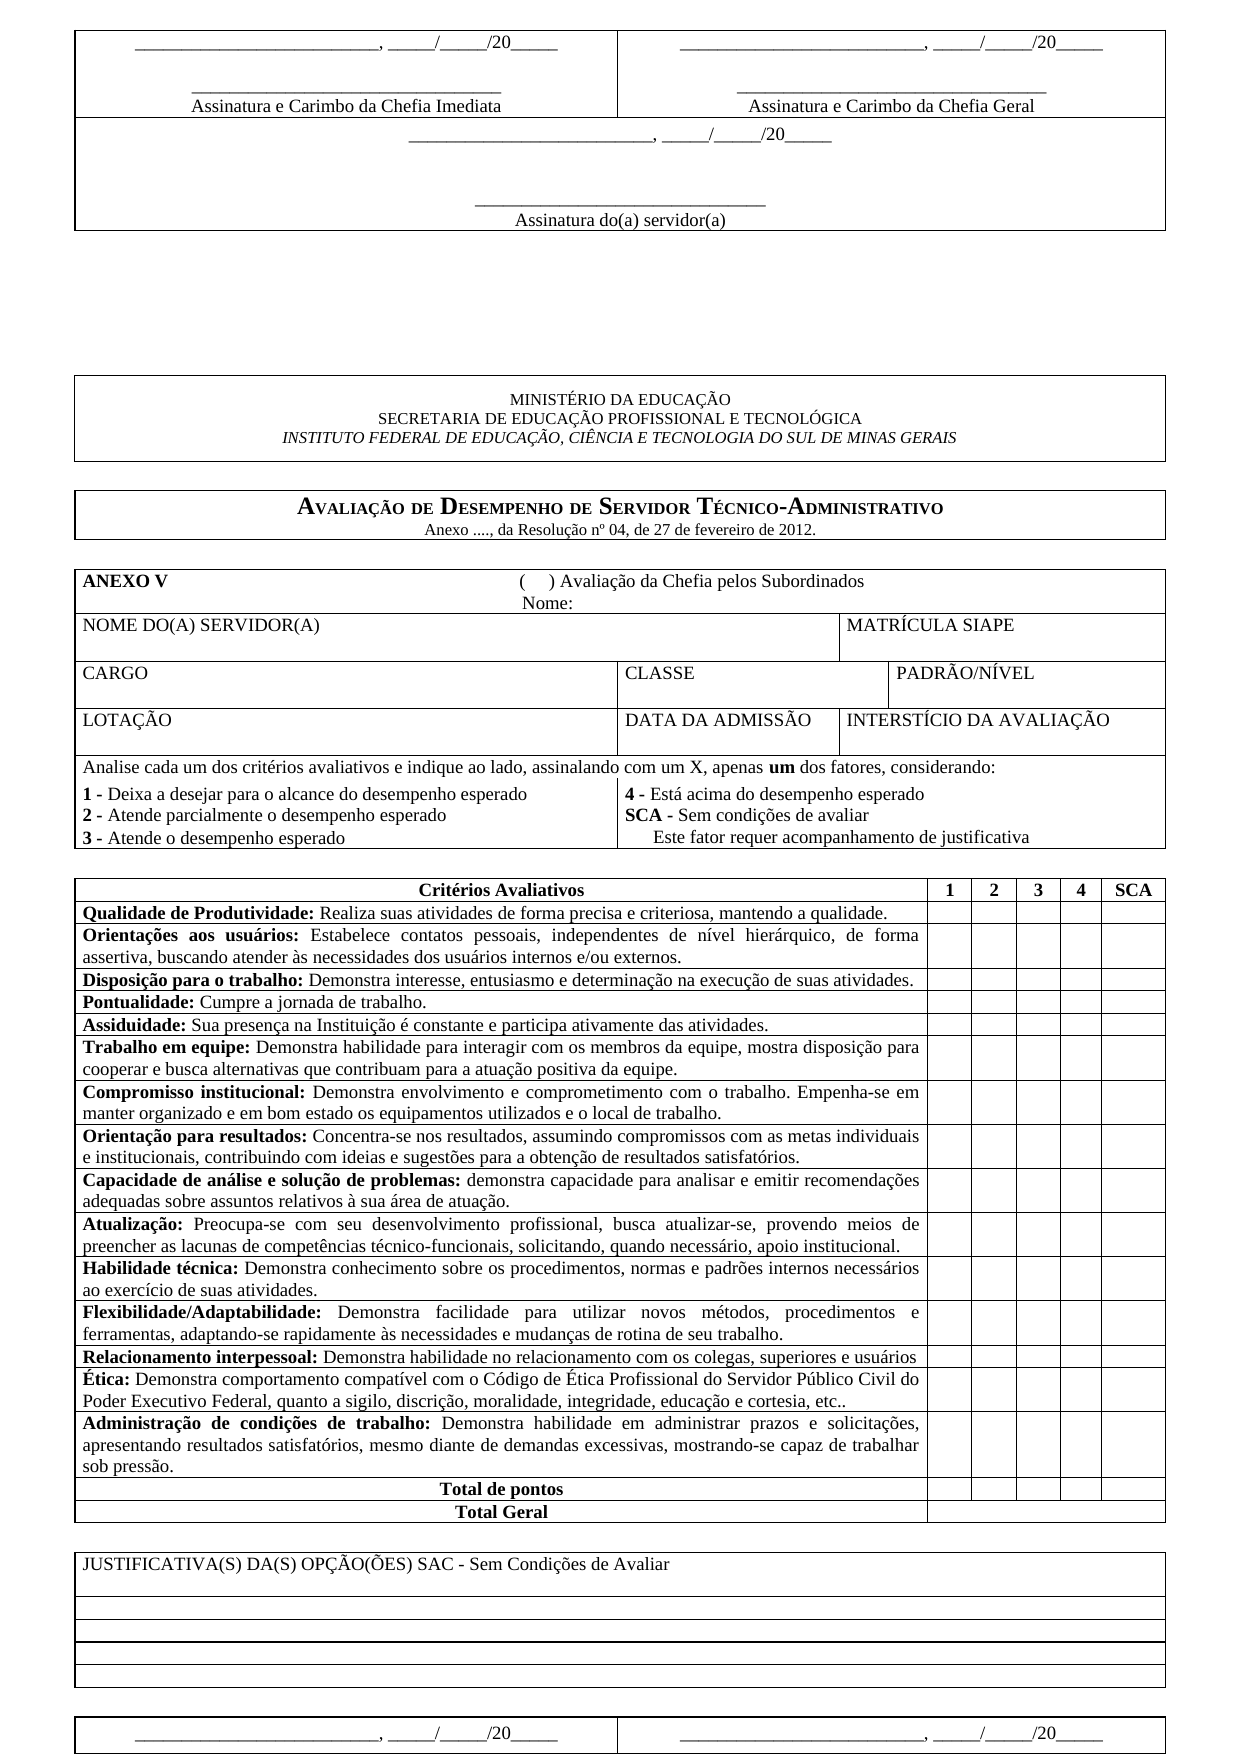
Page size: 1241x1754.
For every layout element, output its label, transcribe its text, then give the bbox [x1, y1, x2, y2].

table_cell NOME DO(A) SERVIDOR(A) [76, 614, 839, 661]
table_header JUSTIFICATIVA(S) DA(S) OPÇÃO(ÕES) SAC - Sem Condições de Avaliar [76, 1553, 1165, 1574]
table_cell [76, 1597, 1165, 1619]
table_cell Total Geral [76, 1501, 927, 1522]
table_cell Qualidade de Produtividade: Realiza suas atividades de forma precisa e criteriosa, mantendo a qualidade. [76, 902, 927, 923]
table_header __________________________, _____/_____/20_____ _________________________________ Assinatura e Carimbo da Chefia Imediata [76, 31, 617, 117]
table_cell [1017, 1346, 1060, 1367]
table_cell Trabalho em equipe: Demonstra habilidade para interagir com os membros da equipe, mostra disposição para cooperar e busca alternativas que contribuam para a atuação positiva da equipe. [76, 1036, 927, 1079]
table_cell Orientação para resultados: Concentra-se nos resultados, assumindo compromissos com as metas individuais e institucionais, contribuindo com ideias e sugestões para a obtenção de resultados satisfatórios. [76, 1125, 927, 1168]
table_cell [1017, 924, 1060, 967]
table_cell [972, 1169, 1016, 1212]
table_cell [1061, 991, 1101, 1013]
table_cell Disposição para o trabalho: Demonstra interesse, entusiasmo e determinação na execução de suas atividades. [76, 969, 927, 990]
table_cell Flexibilidade/Adaptabilidade: Demonstra facilidade para utilizar novos métodos, procedimentos e ferramentas, adaptando-se rapidamente às necessidades e mudanças de rotina de seu trabalho. [76, 1301, 927, 1344]
table_cell [972, 924, 1016, 967]
table_header 3 [1017, 879, 1060, 901]
table_cell [76, 1665, 1165, 1687]
table_cell 4 - Está acima do desempenho esperado [618, 778, 1165, 804]
table_cell [972, 1257, 1016, 1300]
table_cell PADRÃO/NÍVEL [889, 662, 1165, 708]
table_cell [1102, 1081, 1165, 1124]
table_cell [1102, 1014, 1165, 1035]
table_cell [1017, 1169, 1060, 1212]
table_cell MATRÍCULA SIAPE [840, 614, 1165, 661]
table_header __________________________, _____/_____/20_____ _________________________________ Assinatura e Carimbo da Chefia Geral [618, 31, 1165, 117]
table_header ANEXO V ( ) Avaliação da Chefia pelos Subordinados Nome: [76, 570, 1165, 613]
table_cell Analise cada um dos critérios avaliativos e indique ao lado, assinalando com um X, apenas um dos fatores, considerando: [76, 756, 1165, 778]
table_cell Atualização: Preocupa-se com seu desenvolvimento profissional, busca atualizar-se, provendo meios de preencher as lacunas de competências técnico-funcionais, solicitando, quando necessário, apoio institucional. [76, 1213, 927, 1256]
table_cell [1017, 1368, 1060, 1411]
table_cell [1102, 1169, 1165, 1212]
table_cell [972, 1014, 1016, 1035]
table_cell Administração de condições de trabalho: Demonstra habilidade em administrar prazos e solicitações, apresentando resultados satisfatórios, mesmo diante de demandas excessivas, mostrando-se capaz de trabalhar sob pressão. [76, 1412, 927, 1477]
table_cell [972, 1412, 1016, 1477]
table_cell [1102, 1412, 1165, 1477]
table_cell [928, 1501, 1165, 1522]
table_cell [1061, 1213, 1101, 1256]
table_cell 2 - Atende parcialmente o desempenho esperado [76, 804, 617, 826]
table_cell [1061, 1169, 1101, 1212]
table_cell [1061, 1014, 1101, 1035]
table_cell [76, 1575, 1165, 1596]
table_cell 1 - Deixa a desejar para o alcance do desempenho esperado [76, 778, 617, 804]
table_cell [972, 1125, 1016, 1168]
table_cell [1061, 924, 1101, 967]
table_cell INTERSTÍCIO DA AVALIAÇÃO [840, 709, 1165, 755]
table_cell [928, 1169, 971, 1212]
table_cell [1061, 1412, 1101, 1477]
table_cell LOTAÇÃO [76, 709, 617, 755]
table_header __________________________, _____/_____/20_____ [618, 1718, 1165, 1753]
table_header 4 [1061, 879, 1101, 901]
table_cell [1061, 969, 1101, 990]
table_cell [928, 1036, 971, 1079]
table_cell Compromisso institucional: Demonstra envolvimento e comprometimento com o trabalho. Empenha-se em manter organizado e em bom estado os equipamentos utilizados e o local de trabalho. [76, 1081, 927, 1124]
table_cell [972, 1081, 1016, 1124]
table_header 1 [928, 879, 971, 901]
table_cell [1017, 902, 1060, 923]
table_cell [972, 1301, 1016, 1344]
table_cell [1102, 902, 1165, 923]
table_cell [1102, 1301, 1165, 1344]
table_cell [1017, 1412, 1060, 1477]
table_cell [1017, 1014, 1060, 1035]
table_cell [972, 1368, 1016, 1411]
table_cell [1017, 1301, 1060, 1344]
table_cell [1061, 1301, 1101, 1344]
table_cell [928, 924, 971, 967]
table_cell [972, 1346, 1016, 1367]
table_cell [972, 1478, 1016, 1499]
table_cell [1061, 902, 1101, 923]
table_cell [1017, 969, 1060, 990]
table_header 2 [972, 879, 1016, 901]
table_cell [972, 969, 1016, 990]
table_cell [1061, 1081, 1101, 1124]
table_cell Relacionamento interpessoal: Demonstra habilidade no relacionamento com os colegas, superiores e usuários [76, 1346, 927, 1367]
table_header Critérios Avaliativos [76, 879, 927, 901]
table_cell __________________________, _____/_____/20_____ _______________________________ Assinatura do(a) servidor(a) [76, 118, 1165, 230]
table_cell [928, 1014, 971, 1035]
table_cell Capacidade de análise e solução de problemas: demonstra capacidade para analisar e emitir recomendações adequadas sobre assuntos relativos à sua área de atuação. [76, 1169, 927, 1212]
table_cell DATA DA ADMISSÃO [618, 709, 839, 755]
table_cell [1061, 1125, 1101, 1168]
table_cell [928, 1346, 971, 1367]
table_cell SCA - Sem condições de avaliar Este fator requer acompanhamento de justificativa [618, 804, 1165, 848]
table_cell [1102, 1213, 1165, 1256]
table_cell [928, 1368, 971, 1411]
table_cell [1017, 991, 1060, 1013]
table_cell [1017, 1213, 1060, 1256]
table_cell [928, 1478, 971, 1499]
table_cell [1102, 1346, 1165, 1367]
table_cell [972, 1036, 1016, 1079]
table_cell 3 - Atende o desempenho esperado [76, 826, 617, 848]
table_cell [928, 1081, 971, 1124]
table_cell [1102, 924, 1165, 967]
table_cell [1017, 1125, 1060, 1168]
table_cell [1102, 1257, 1165, 1300]
table_cell [1017, 1478, 1060, 1499]
table_cell [928, 1125, 971, 1168]
table_cell [1102, 1125, 1165, 1168]
table_cell [928, 1257, 971, 1300]
table_cell [972, 991, 1016, 1013]
table_header Avaliação de Desempenho de Servidor Técnico-Administrativo Anexo ...., da Resolução nº 04, de 27 de fevereiro de 2012. [76, 491, 1165, 539]
table_header SCA [1102, 879, 1165, 901]
table_cell [1017, 1257, 1060, 1300]
table_cell [928, 1301, 971, 1344]
table_cell [1017, 1036, 1060, 1079]
table_header MINISTÉRIO DA EDUCAÇÃO SECRETARIA DE EDUCAÇÃO PROFISSIONAL E TECNOLÓGICA INSTITUTO FEDERAL DE EDUCAÇÃO, CIÊNCIA E TECNOLOGIA DO SUL DE MINAS GERAIS [75, 376, 1165, 461]
table_cell [972, 902, 1016, 923]
table_cell [1061, 1346, 1101, 1367]
table_cell [928, 991, 971, 1013]
table_cell CLASSE [618, 662, 888, 708]
table_cell CARGO [76, 662, 617, 708]
table_cell [1061, 1257, 1101, 1300]
table_cell [1102, 1368, 1165, 1411]
table_cell [928, 902, 971, 923]
table_cell [1102, 991, 1165, 1013]
table_cell Total de pontos [76, 1478, 927, 1499]
table_cell Ética: Demonstra comportamento compatível com o Código de Ética Profissional do Servidor Público Civil do Poder Executivo Federal, quanto a sigilo, discrição, moralidade, integridade, educação e cortesia, etc.. [76, 1368, 927, 1411]
table_cell [1017, 1081, 1060, 1124]
table_cell [928, 969, 971, 990]
table_cell Assiduidade: Sua presença na Instituição é constante e participa ativamente das atividades. [76, 1014, 927, 1035]
table_header __________________________, _____/_____/20_____ [76, 1718, 617, 1753]
table_cell Orientações aos usuários: Estabelece contatos pessoais, independentes de nível hierárquico, de forma assertiva, buscando atender às necessidades dos usuários internos e/ou externos. [76, 924, 927, 967]
table_cell [76, 1620, 1165, 1641]
table_cell [76, 1643, 1165, 1664]
table_cell [1102, 1478, 1165, 1499]
table_cell [1061, 1368, 1101, 1411]
table_cell Pontualidade: Cumpre a jornada de trabalho. [76, 991, 927, 1013]
table_cell [1102, 1036, 1165, 1079]
table_cell [928, 1412, 971, 1477]
table_cell [1102, 969, 1165, 990]
table_cell [1061, 1478, 1101, 1499]
table_cell [928, 1213, 971, 1256]
table_cell [1061, 1036, 1101, 1079]
table_cell [972, 1213, 1016, 1256]
table_cell Habilidade técnica: Demonstra conhecimento sobre os procedimentos, normas e padrões internos necessários ao exercício de suas atividades. [76, 1257, 927, 1300]
